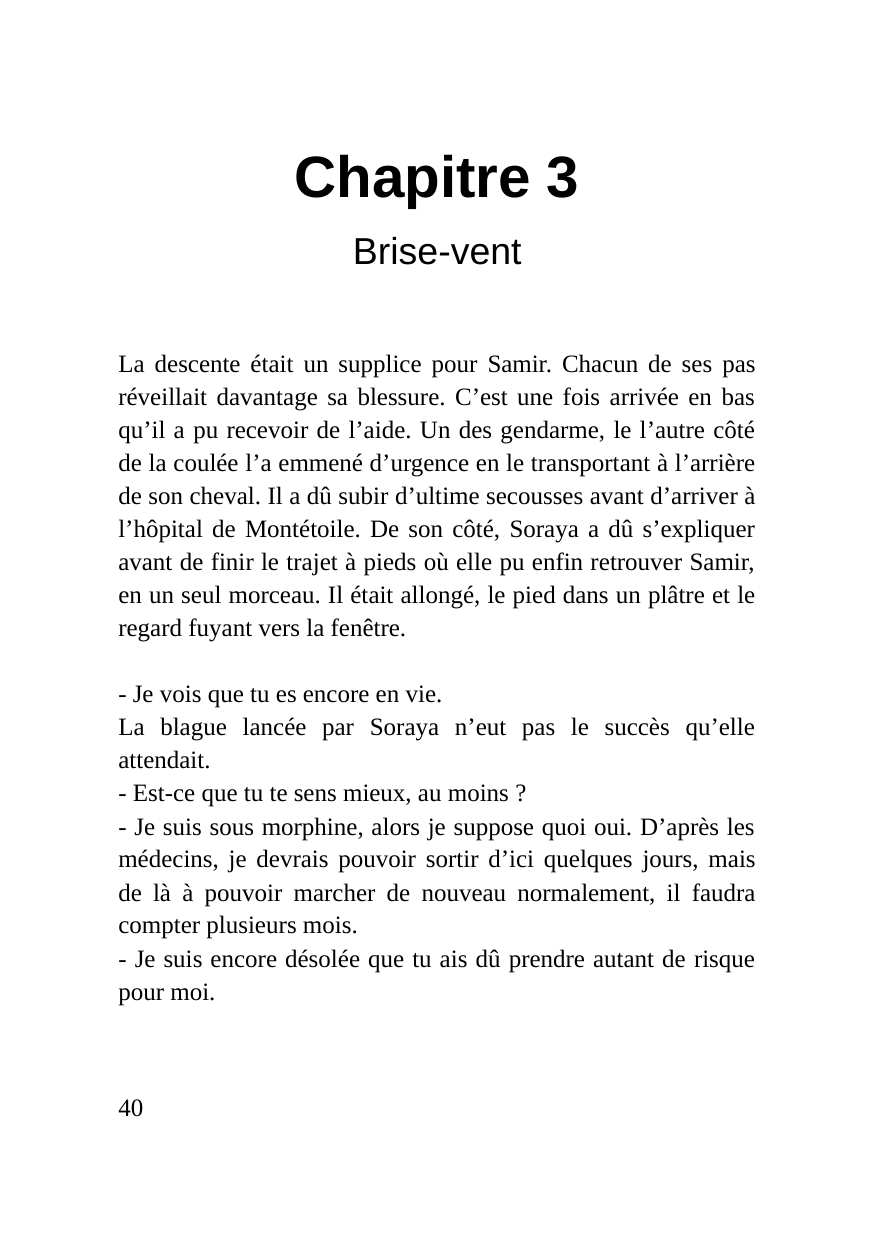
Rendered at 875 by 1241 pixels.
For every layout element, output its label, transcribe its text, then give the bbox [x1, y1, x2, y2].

text - Je suis sous morphine, alors je suppose quoi oui. D’après les médecins, je devrais pouvoir sortir d’ici quelques jours, mais de là à pouvoir marcher de nouveau normalement, il faudra compter plusieurs mois. [118, 812, 756, 939]
title Chapitre 3 [118, 143, 756, 210]
text La descente était un supplice pour Samir. Chacun de ses pas réveillait davantage sa blessure. C’est une fois arrivée en bas qu’il a pu recevoir de l’aide. Un des gendarme, le l’autre côté de la coulée l’a emmené d’urgence en le transportant à l’arrière de son cheval. Il a dû subir d’ultime secousses avant d’arriver à l’hôpital de Montétoile. De son côté, Soraya a dû s’expliquer avant de finir le trajet à pieds où elle pu enfin retrouver Samir, en un seul morceau. Il était allongé, le pied dans un plâtre et le regard fuyant vers la fenêtre. [118, 349, 756, 642]
subtitle Brise-vent [118, 229, 756, 272]
text - Est-ce que tu te sens mieux, au moins ? [118, 778, 756, 807]
text - Je suis encore désolée que tu ais dû prendre autant de risque pour moi. [118, 944, 756, 1005]
text - Je vois que tu es encore en vie. [118, 679, 756, 708]
text La blague lancée par Soraya n’eut pas le succès qu’elle attendait. [118, 712, 756, 774]
